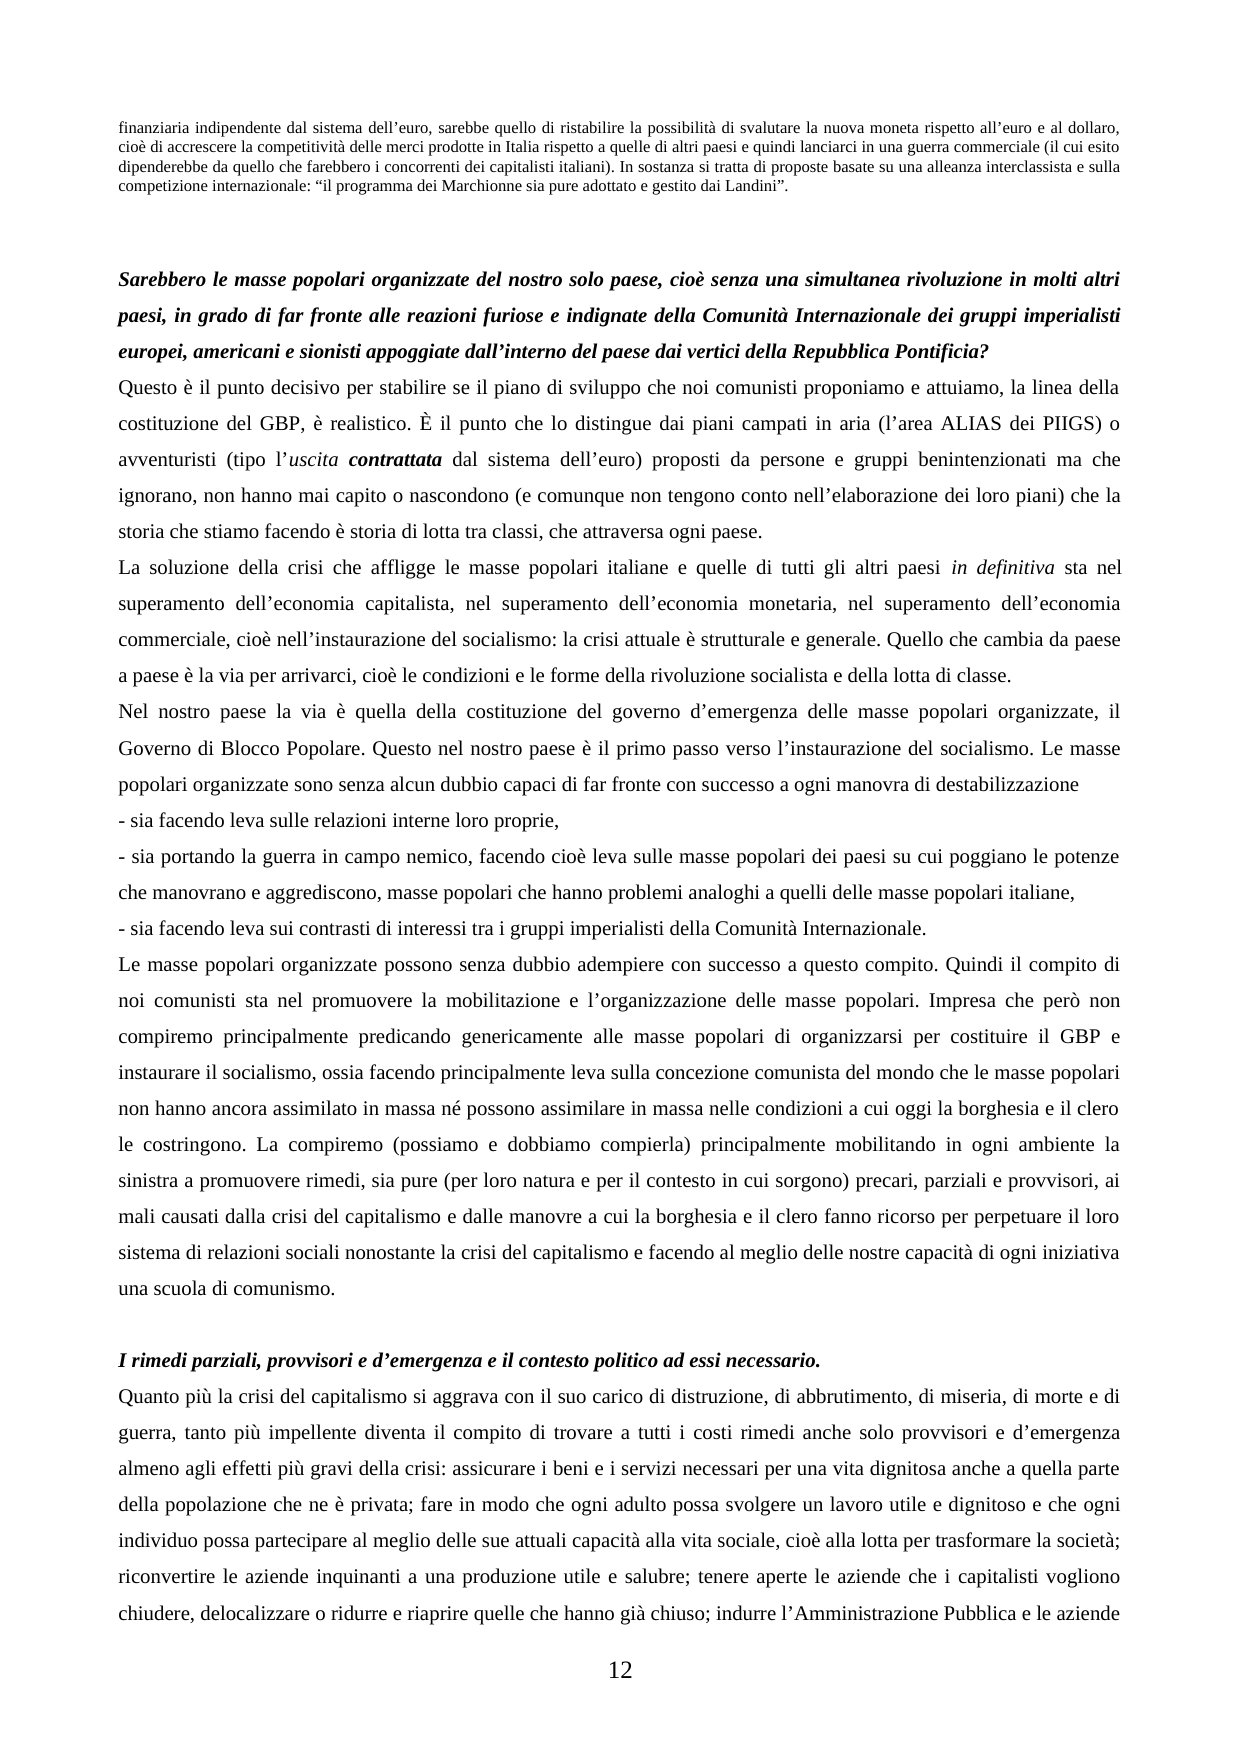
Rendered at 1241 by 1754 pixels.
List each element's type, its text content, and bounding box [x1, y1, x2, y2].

text - sia facendo leva sui contrasti di interessi tra i gruppi imperialisti della Comunità Internazionale. [118, 916, 1122, 940]
text Nel nostro paese la via è quella della costituzione del governo d’emergenza delle masse popolari organizzate, il Governo di Blocco Popolare. Questo nel nostro paese è il primo passo verso l’instaurazione del socialismo. Le masse popolari organizzate sono senza alcun dubbio capaci di far fronte con successo a ogni manovra di destabilizzazione [118, 699, 1122, 796]
text Quanto più la crisi del capitalismo si aggrava con il suo carico di distruzione, di abbrutimento, di miseria, di morte e di guerra, tanto più impellente diventa il compito di trovare a tutti i costi rimedi anche solo provvisori e d’emergenza almeno agli effetti più gravi della crisi: assicurare i beni e i servizi necessari per una vita dignitosa anche a quella parte della popolazione che ne è privata; fare in modo che ogni adulto possa svolgere un lavoro utile e dignitoso e che ogni individuo possa partecipare al meglio delle sue attuali capacità alla vita sociale, cioè alla lotta per trasformare la società; riconvertire le aziende inquinanti a una produzione utile e salubre; tenere aperte le aziende che i capitalisti vogliono chiudere, delocalizzare o ridurre e riaprire quelle che hanno già chiuso; indurre l’Amministrazione Pubblica e le aziende [118, 1384, 1122, 1624]
text - sia facendo leva sulle relazioni interne loro proprie, [118, 807, 1122, 832]
text Questo è il punto decisivo per stabilire se il piano di sviluppo che noi comunisti proponiamo e attuiamo, la linea della costituzione del GBP, è realistico. È il punto che lo distingue dai piani campati in aria (l’area ALIAS dei PIIGS) o avventuristi (tipo l’uscita contrattata dal sistema dell’euro) proposti da persone e gruppi benintenzionati ma che ignorano, non hanno mai capito o nascondono (e comunque non tengono conto nell’elaborazione dei loro piani) che la storia che stiamo facendo è storia di lotta tra classi, che attraversa ogni paese. [118, 375, 1122, 543]
text finanziaria indipendente dal sistema dell’euro, sarebbe quello di ristabilire la possibilità di svalutare la nuova moneta rispetto all’euro e al dollaro, cioè di accrescere la competitività delle merci prodotte in Italia rispetto a quelle di altri paesi e quindi lanciarci in una guerra commerciale (il cui esito dipenderebbe da quello che farebbero i concorrenti dei capitalisti italiani). In sostanza si tratta di proposte basate su una alleanza interclassista e sulla competizione internazionale: “il programma dei Marchionne sia pure adottato e gestito dai Landini”. [118, 118, 1122, 195]
text Le masse popolari organizzate possono senza dubbio adempiere con successo a questo compito. Quindi il compito di noi comunisti sta nel promuovere la mobilitazione e l’organizzazione delle masse popolari. Impresa che però non compiremo principalmente predicando genericamente alle masse popolari di organizzarsi per costituire il GBP e instaurare il socialismo, ossia facendo principalmente leva sulla concezione comunista del mondo che le masse popolari non hanno ancora assimilato in massa né possono assimilare in massa nelle condizioni a cui oggi la borghesia e il clero le costringono. La compiremo (possiamo e dobbiamo compierla) principalmente mobilitando in ogni ambiente la sinistra a promuovere rimedi, sia pure (per loro natura e per il contesto in cui sorgono) precari, parziali e provvisori, ai mali causati dalla crisi del capitalismo e dalle manovre a cui la borghesia e il clero fanno ricorso per perpetuare il loro sistema di relazioni sociali nonostante la crisi del capitalismo e facendo al meglio delle nostre capacità di ogni iniziativa una scuola di comunismo. [118, 952, 1122, 1300]
text Sarebbero le masse popolari organizzate del nostro solo paese, cioè senza una simultanea rivoluzione in molti altri paesi, in grado di far fronte alle reazioni furiose e indignate della Comunità Internazionale dei gruppi imperialisti europei, americani e sionisti appoggiate dall’interno del paese dai vertici della Repubblica Pontificia? [118, 267, 1122, 363]
text - sia portando la guerra in campo nemico, facendo cioè leva sulle masse popolari dei paesi su cui poggiano le potenze che manovrano e aggrediscono, masse popolari che hanno problemi analoghi a quelli delle masse popolari italiane, [118, 843, 1122, 904]
text La soluzione della crisi che affligge le masse popolari italiane e quelle di tutti gli altri paesi in definitiva sta nel superamento dell’economia capitalista, nel superamento dell’economia monetaria, nel superamento dell’economia commerciale, cioè nell’instaurazione del socialismo: la crisi attuale è strutturale e generale. Quello che cambia da paese a paese è la via per arrivarci, cioè le condizioni e le forme della rivoluzione socialista e della lotta di classe. [118, 555, 1122, 687]
text I rimedi parziali, provvisori e d’emergenza e il contesto politico ad essi necessario. [118, 1348, 1122, 1372]
